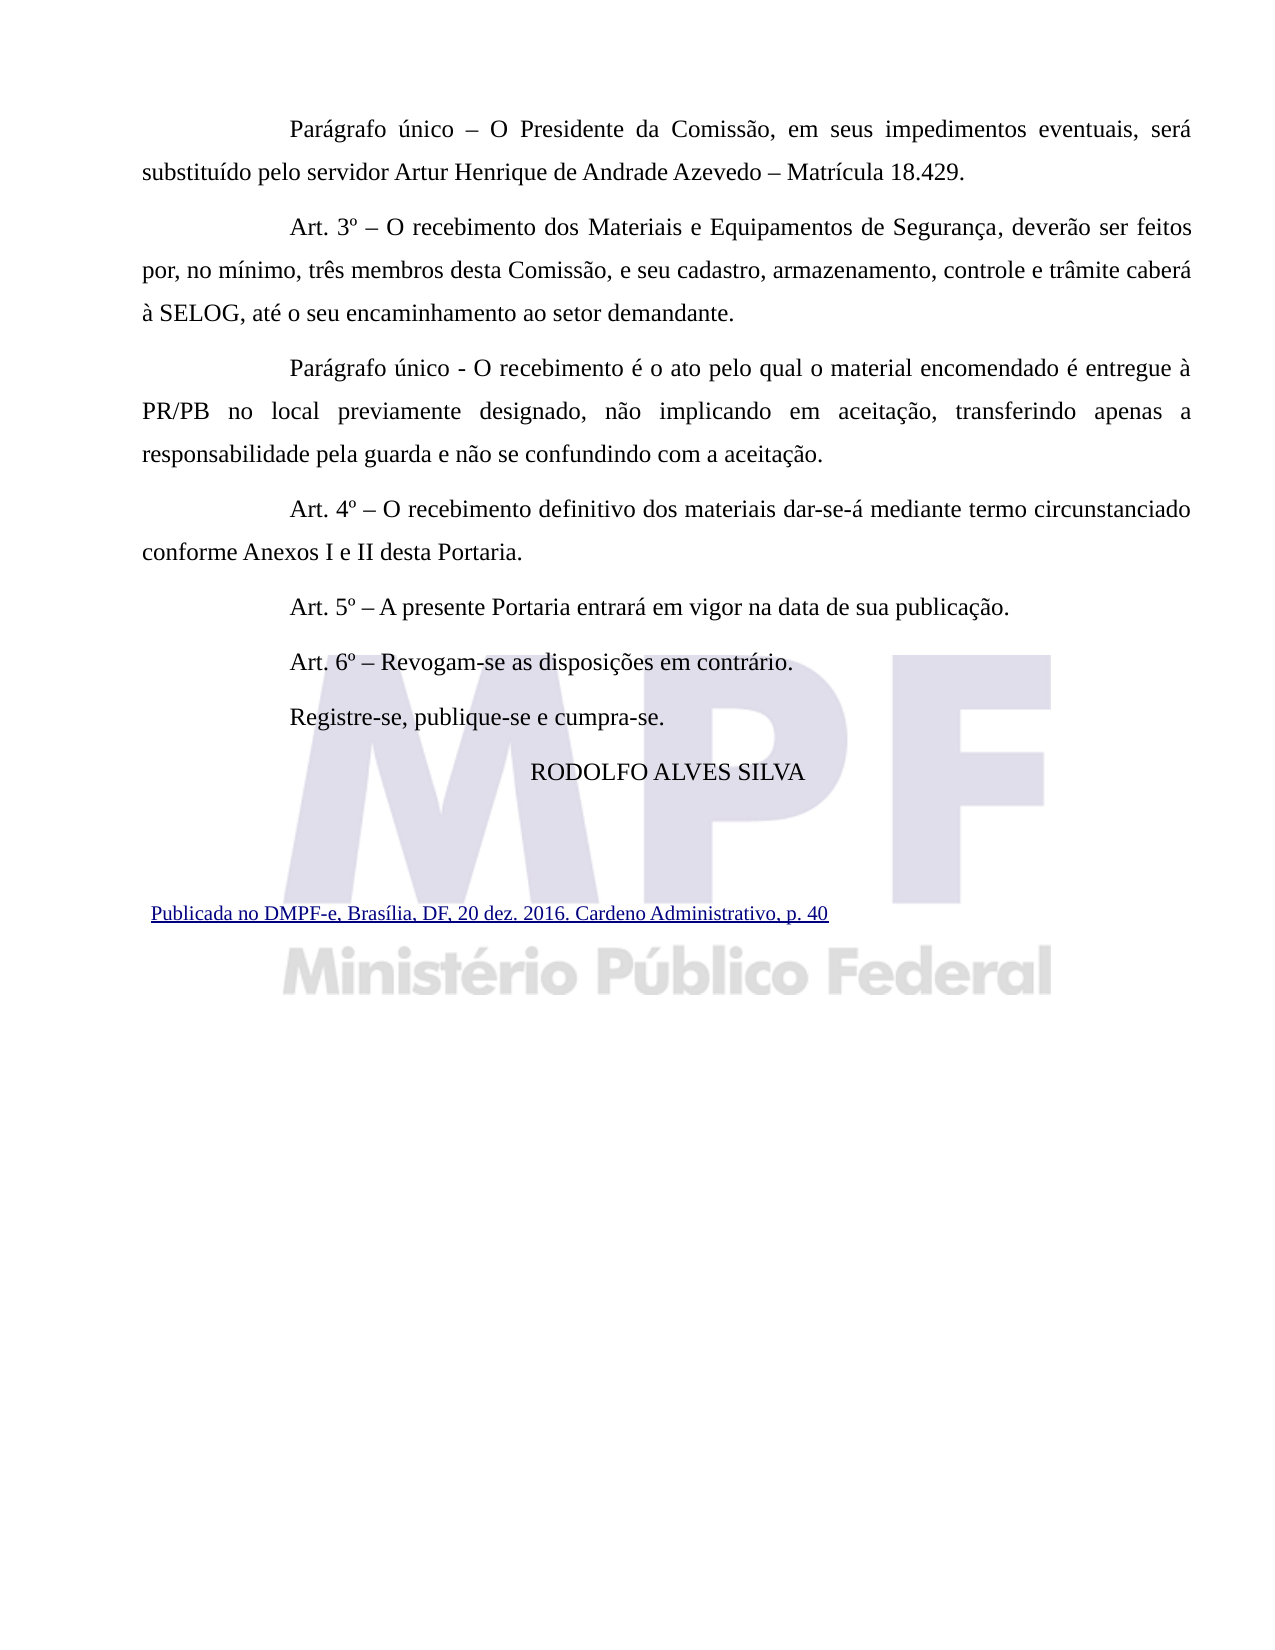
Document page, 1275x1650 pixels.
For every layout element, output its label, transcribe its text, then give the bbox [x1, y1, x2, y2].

text Parágrafo único - O recebimento é o ato pelo qual o material encomendado é entregue à PR/PB no local previamente designado, não implicando em aceitação, transferindo apenas a responsabilidade pela guarda e não se confundindo com a aceitação. [142, 353, 1192, 468]
text Parágrafo único – O Presidente da Comissão, em seus impedimentos eventuais, será substituído pelo servidor Artur Henrique de Andrade Azevedo – Matrícula 18.429. [142, 114, 1192, 186]
text Art. 3º – O recebimento dos Materiais e Equipamentos de Segurança, deverão ser feitos por, no mínimo, três membros desta Comissão, e seu cadastro, armazenamento, controle e trâmite caberá à SELOG, até o seu encaminhamento ao setor demandante. [142, 212, 1192, 327]
picture [283, 676, 1051, 702]
picture [283, 786, 1051, 901]
text RODOLFO ALVES SILVA [143, 757, 1192, 786]
text Publicada no DMPF-e, Brasília, DF, 20 dez. 2016. Cardeno Administrativo, p. 40 [140, 901, 1192, 925]
picture [283, 925, 1051, 995]
text Registre-se, publique-se e cumpra-se. [142, 702, 1192, 731]
text Art. 4º – O recebimento definitivo dos materiais dar-se-á mediante termo circunstanciado conforme Anexos I e II desta Portaria. [142, 494, 1192, 566]
text Art. 6º – Revogam-se as disposições em contrário. [142, 647, 1192, 676]
text Art. 5º – A presente Portaria entrará em vigor na data de sua publicação. [142, 592, 1192, 621]
picture [283, 731, 1051, 757]
